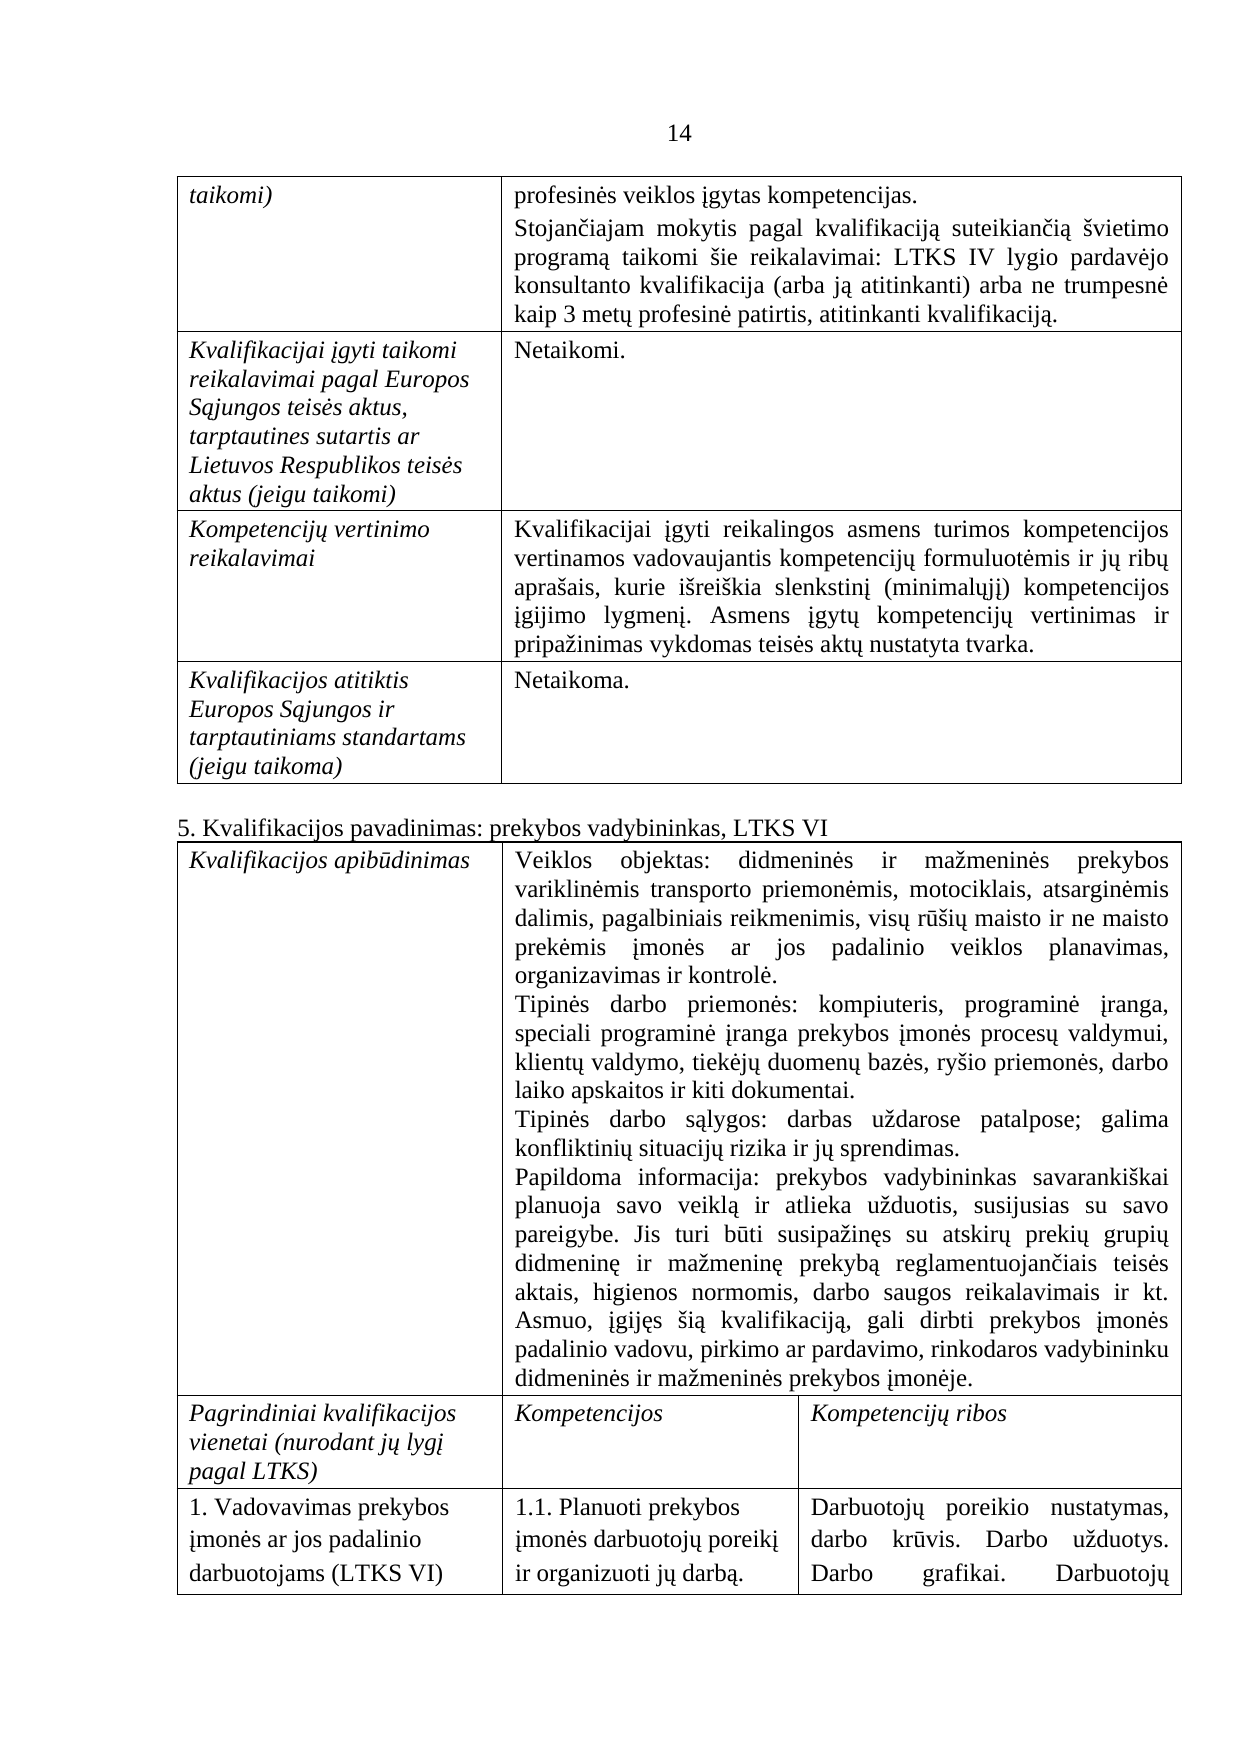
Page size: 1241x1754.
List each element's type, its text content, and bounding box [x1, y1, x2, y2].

table_cell Kvalifikacijos atitiktis Europos Sąjungos ir tarptautiniams standartams (jeigu taikoma) [178, 662, 501, 783]
table_cell Pagrindiniai kvalifikacijos vienetai (nurodant jų lygį pagal LTKS) [178, 1396, 502, 1488]
table_header Veiklos objektas: didmeninės ir mažmeninės prekybos variklinėmis transporto priemonėmis, motociklais, atsarginėmis dalimis, pagalbiniais reikmenimis, visų rūšių maisto ir ne maisto prekėmis įmonės ar jos padalinio veiklos planavimas, organizavimas ir kontrolė. Tipinės darbo priemonės: kompiuteris, programinė įranga, speciali programinė įranga prekybos įmonės procesų valdymui, klientų valdymo, tiekėjų duomenų bazės, ryšio priemonės, darbo laiko apskaitos ir kiti dokumentai. Tipinės darbo sąlygos: darbas uždarose patalpose; galima konfliktinių situacijų rizika ir jų sprendimas. Papildoma informacija: prekybos vadybininkas savarankiškai planuoja savo veiklą ir atlieka užduotis, susijusias su savo pareigybe. Jis turi būti susipažinęs su atskirų prekių grupių didmeninę ir mažmeninę prekybą reglamentuojančiais teisės aktais, higienos normomis, darbo saugos reikalavimais ir kt. Asmuo, įgijęs šią kvalifikaciją, gali dirbti prekybos įmonės padalinio vadovu, pirkimo ar pardavimo, rinkodaros vadybininku didmeninės ir mažmeninės prekybos įmonėje. [503, 843, 1181, 1394]
table_cell Kompetencijų vertinimo reikalavimai [178, 511, 501, 661]
table_header Kvalifikacijos apibūdinimas [178, 843, 502, 1394]
table_cell taikomi) [178, 177, 501, 331]
text 5. Kvalifikacijos pavadinimas: prekybos vadybininkas, LTKS VI [177, 813, 1181, 841]
table_cell Darbuotojų poreikio nustatymas, darbo krūvis. Darbo užduotys. Darbo grafikai. Darbuotojų [799, 1489, 1181, 1593]
table_cell profesinės veiklos įgytas kompetencijas. Stojančiajam mokytis pagal kvalifikaciją suteikiančią švietimo programą taikomi šie reikalavimai: LTKS IV lygio pardavėjo konsultanto kvalifikacija (arba ją atitinkanti) arba ne trumpesnė kaip 3 metų profesinė patirtis, atitinkanti kvalifikaciją. [502, 177, 1181, 331]
table_cell Netaikomi. [502, 332, 1181, 510]
table_cell Netaikoma. [502, 662, 1181, 783]
table_cell Kompetencijos [503, 1396, 798, 1488]
table_cell Kvalifikacijai įgyti reikalingos asmens turimos kompetencijos vertinamos vadovaujantis kompetencijų formuluotėmis ir jų ribų aprašais, kurie išreiškia slenkstinį (minimalųjį) kompetencijos įgijimo lygmenį. Asmens įgytų kompetencijų vertinimas ir pripažinimas vykdomas teisės aktų nustatyta tvarka. [502, 511, 1181, 661]
table_cell Kompetencijų ribos [799, 1396, 1181, 1488]
table_cell Kvalifikacijai įgyti taikomi reikalavimai pagal Europos Sąjungos teisės aktus, tarptautines sutartis ar Lietuvos Respublikos teisės aktus (jeigu taikomi) [178, 332, 501, 510]
table_cell 1. Vadovavimas prekybos įmonės ar jos padalinio darbuotojams (LTKS VI) [178, 1489, 502, 1593]
table_cell 1.1. Planuoti prekybos įmonės darbuotojų poreikį ir organizuoti jų darbą. [503, 1489, 798, 1593]
